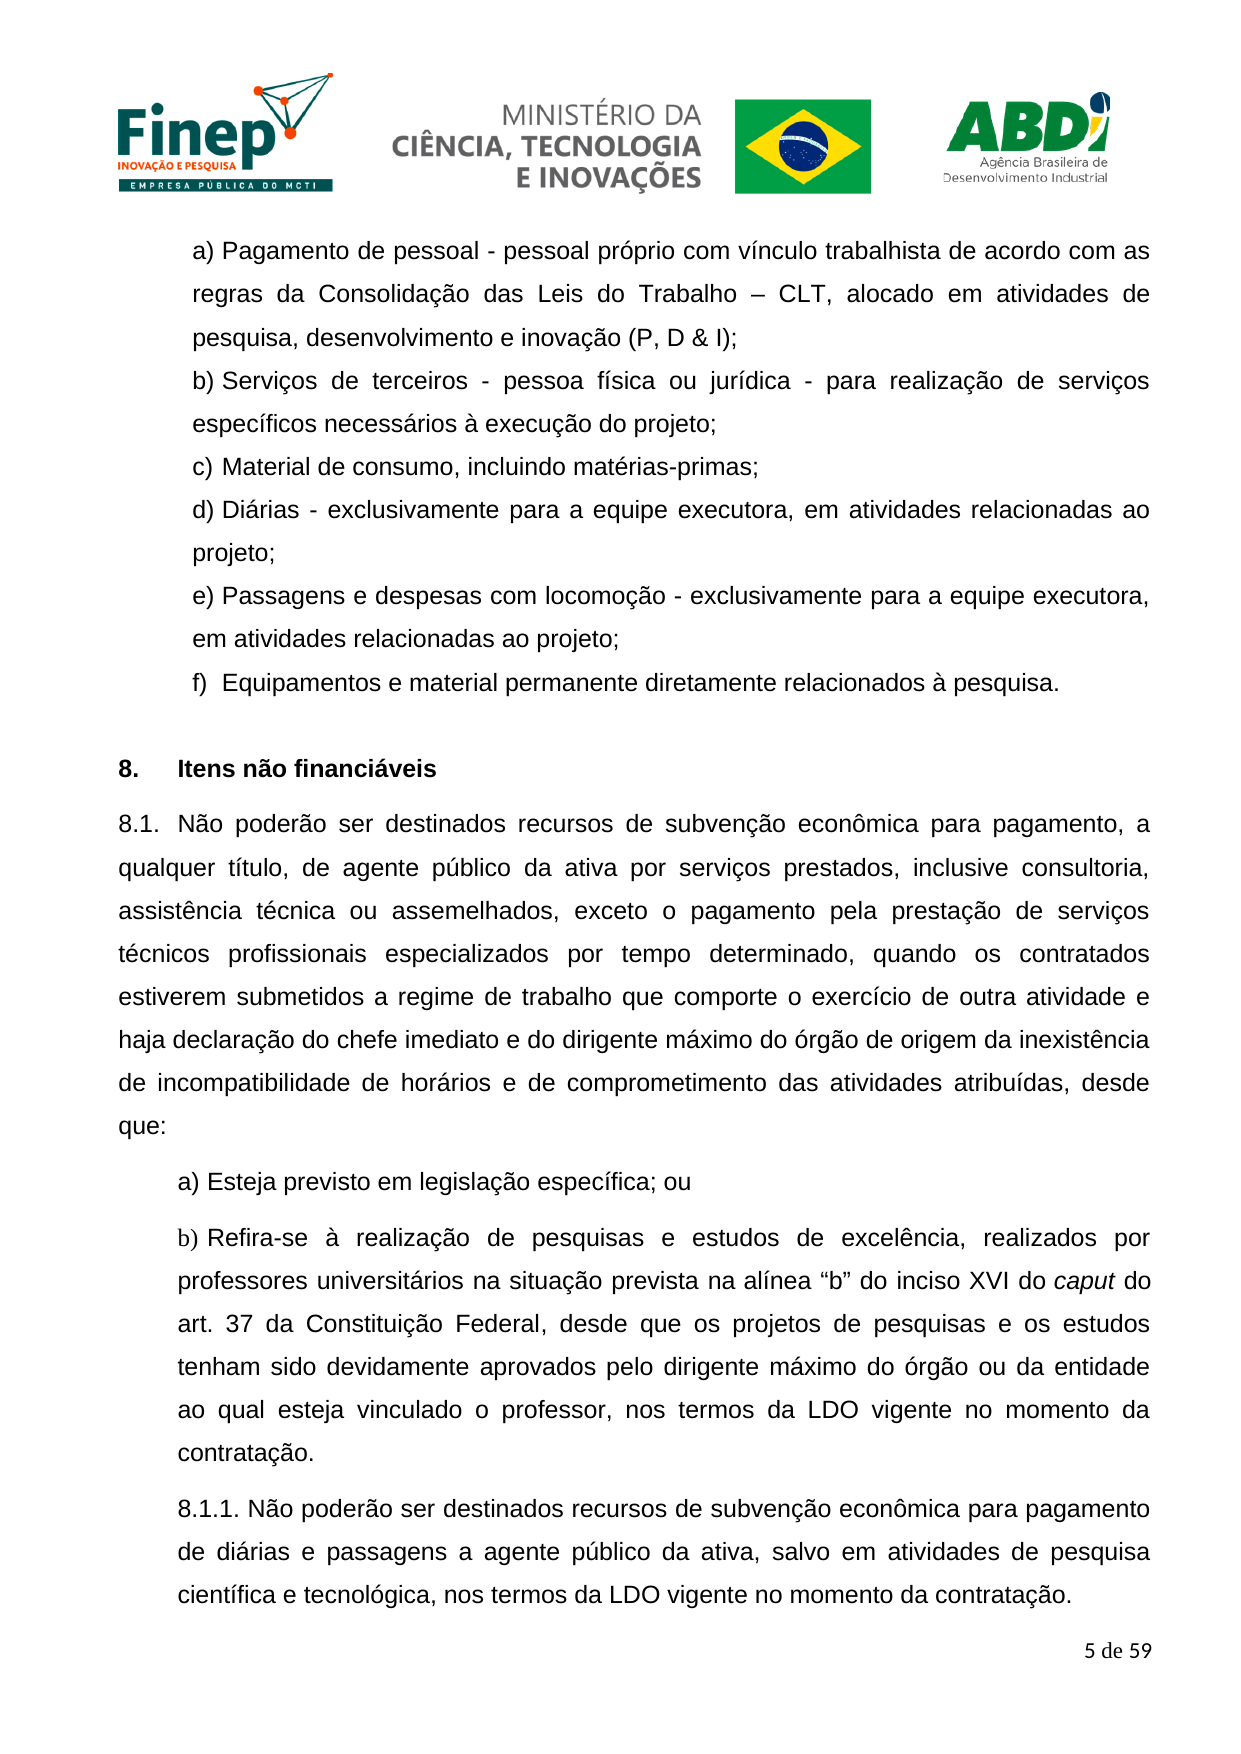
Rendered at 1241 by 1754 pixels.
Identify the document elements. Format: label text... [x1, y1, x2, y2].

list Esteja previsto em legislação específica; ou [177, 1167, 1152, 1196]
list Refira-se à realização de pesquisas e estudos de excelência, realizados por professores universitários na situação prevista na alínea “b” do inciso XVI do caput do art. 37 da Constituição Federal, desde que os projetos de pesquisas e os estudos tenham sido devidamente aprovados pelo dirigente máximo do órgão ou da entidade ao qual esteja vinculado o professor, nos termos da LDO vigente no momento da contratação. [177, 1222, 1152, 1467]
list Material de consumo, incluindo matérias-primas; [192, 452, 1152, 481]
list Itens não financiáveis [118, 754, 1152, 782]
list Diárias - exclusivamente para a equipe executora, em atividades relacionadas ao projeto; [192, 495, 1152, 567]
list Serviços de terceiros - pessoa física ou jurídica - para realização de serviços específicos necessários à execução do projeto; [192, 366, 1152, 437]
list Equipamentos e material permanente diretamente relacionados à pesquisa. [192, 667, 1152, 696]
list Passagens e despesas com locomoção - exclusivamente para a equipe executora, em atividades relacionadas ao projeto; [192, 581, 1152, 653]
text 8.1.1. Não poderão ser destinados recursos de subvenção econômica para pagamento de diárias e passagens a agente público da ativa, salvo em atividades de pesquisa científica e tecnológica, nos termos da LDO vigente no momento da contratação. [177, 1494, 1152, 1609]
list Pagamento de pessoal - pessoal próprio com vínculo trabalhista de acordo com as regras da Consolidação das Leis do Trabalho – CLT, alocado em atividades de pesquisa, desenvolvimento e inovação (P, D & I); [192, 236, 1152, 351]
list Não poderão ser destinados recursos de subvenção econômica para pagamento, a qualquer título, de agente público da ativa por serviços prestados, inclusive consultoria, assistência técnica ou assemelhados, exceto o pagamento pela prestação de serviços técnicos profissionais especializados por tempo determinado, quando os contratados estiverem submetidos a regime de trabalho que comporte o exercício de outra atividade e haja declaração do chefe imediato e do dirigente máximo do órgão de origem da inexistência de incompatibilidade de horários e de comprometimento das atividades atribuídas, desde que: [118, 809, 1152, 1140]
